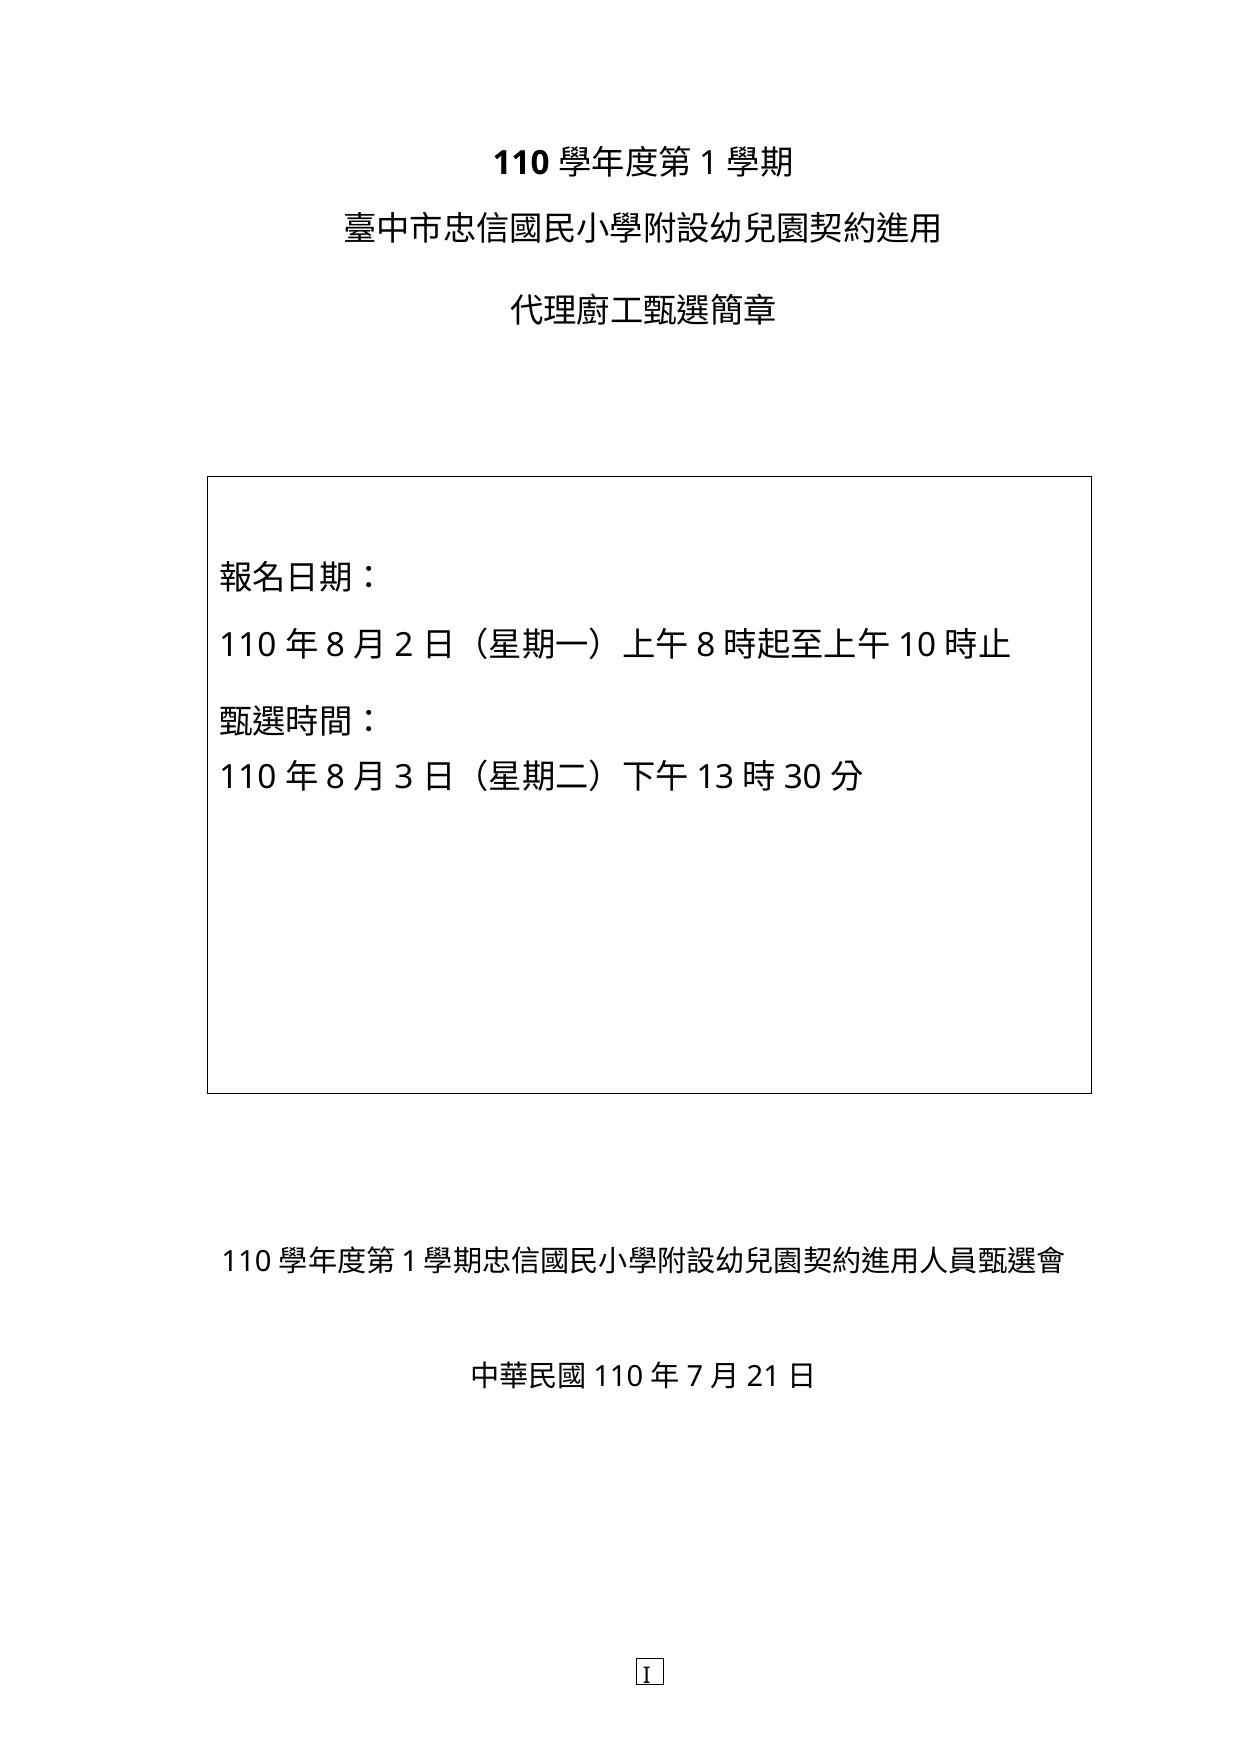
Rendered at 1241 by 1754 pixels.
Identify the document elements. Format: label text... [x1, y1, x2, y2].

text 報名日期： [219, 551, 1091, 599]
text 110 年 8 月 2 日（星期一）上午 8 時起至上午 10 時止 [219, 600, 1091, 670]
title 代理廚工甄選簡章 [117, 254, 1169, 340]
text 中華民國 110 年 7 月 21 日 [118, 1353, 1169, 1395]
text 110 學年度第 1 學期 [117, 121, 1169, 187]
subtitle 110 學年度第1學期忠信國民小學附設幼兒園契約進用人員甄選會 [118, 1217, 1169, 1284]
text 臺中市忠信國民小學附設幼兒園契約進用 [117, 187, 1169, 254]
text 甄選時間： [219, 670, 1091, 749]
text 110 年 8 月 3 日（星期二）下午 13 時 30 分 [219, 750, 1091, 798]
